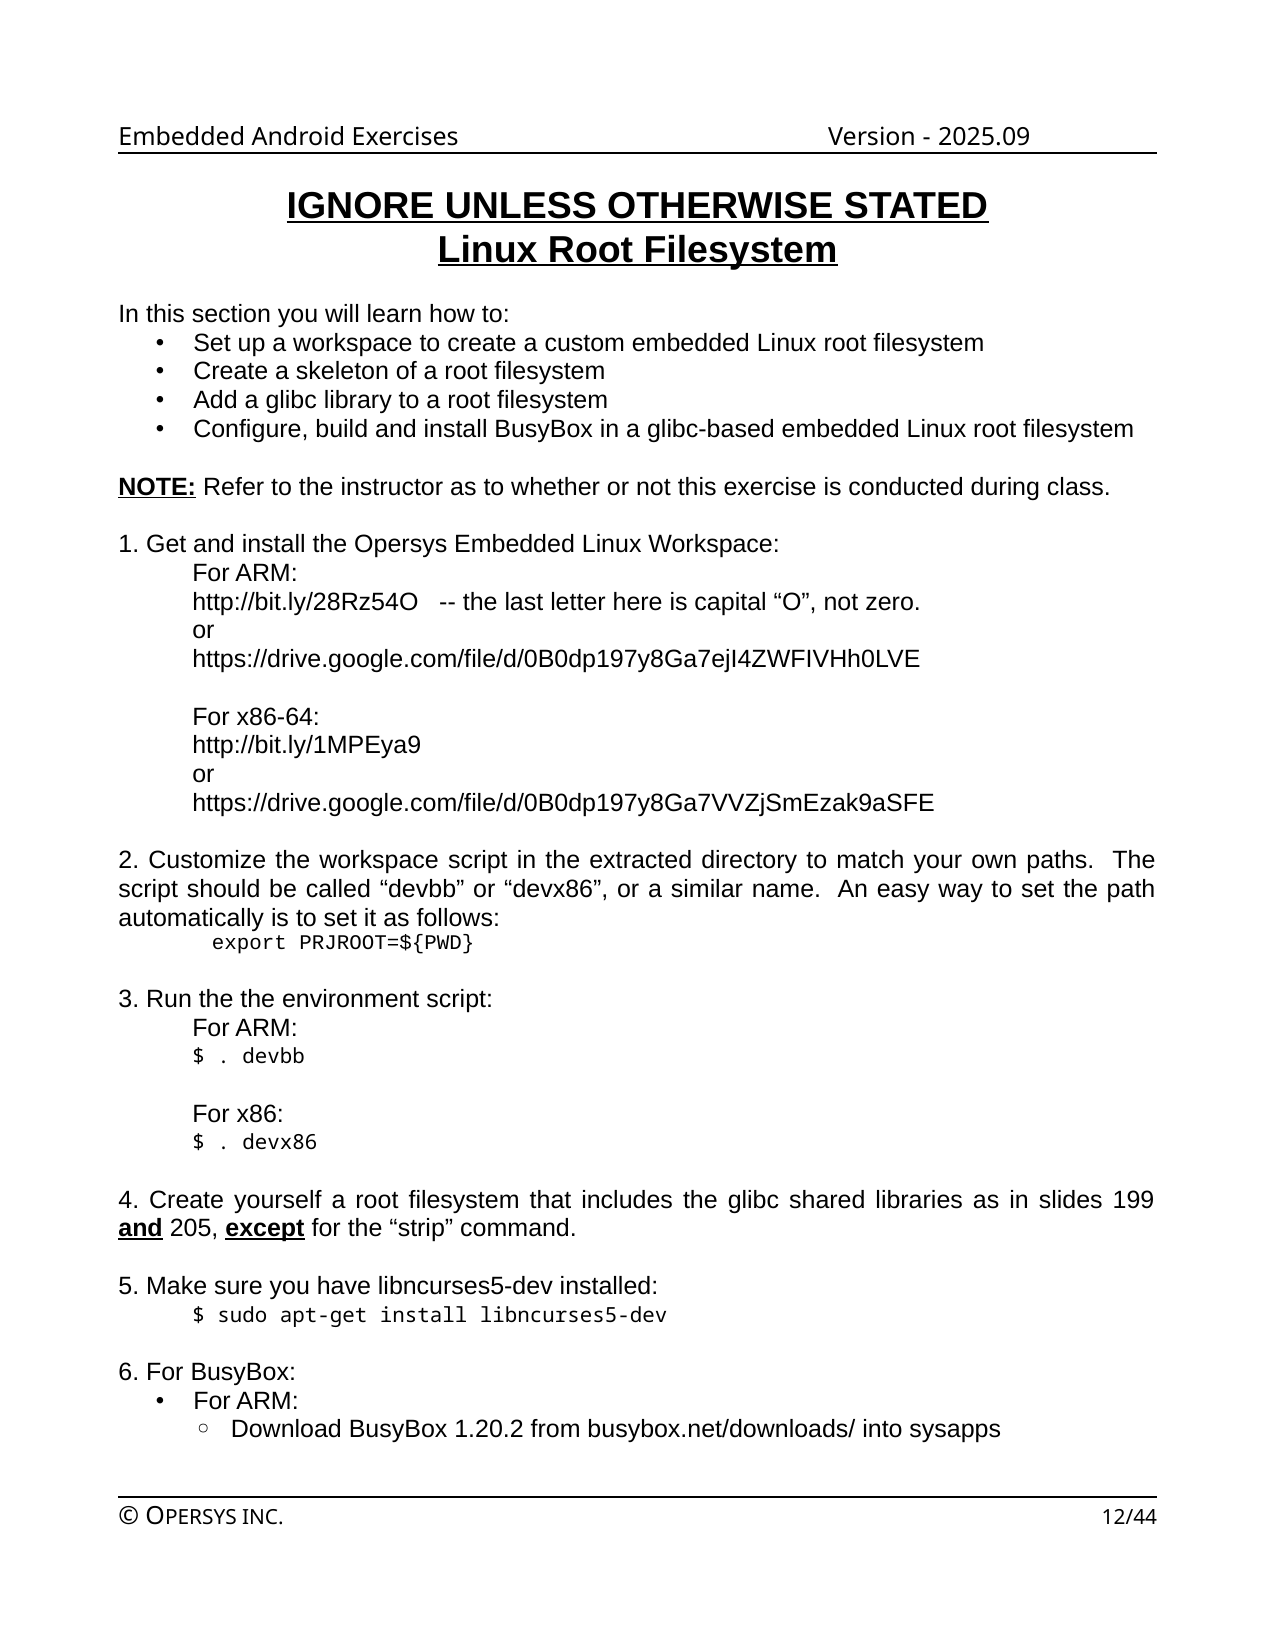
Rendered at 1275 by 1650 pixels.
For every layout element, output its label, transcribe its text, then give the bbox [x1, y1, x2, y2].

text export PRJROOT=${PWD} [212, 932, 1157, 955]
list Set up a workspace to create a custom embedded Linux root filesystem [156, 327, 1157, 356]
text $ . devx86 [192, 1127, 1157, 1156]
list For ARM: [156, 1386, 1157, 1414]
text Linux Root Filesystem [118, 227, 1157, 270]
list Download BusyBox 1.20.2 from busybox.net/downloads/ into sysapps [193, 1414, 1157, 1443]
text $ . devbb [192, 1042, 1157, 1070]
list Configure, build and install BusyBox in a glibc-based embedded Linux root filesystem [156, 414, 1157, 443]
text http://bit.ly/1MPEya9 [192, 730, 1157, 759]
text In this section you will learn how to: [118, 299, 1157, 327]
text or [192, 615, 1157, 644]
text 5. Make sure you have libncurses5-dev installed: [118, 1271, 1157, 1300]
text or [192, 759, 1157, 788]
text IGNORE UNLESS OTHERWISE STATED [118, 184, 1157, 227]
text https://drive.google.com/file/d/0B0dp197y8Ga7VVZjSmEzak9aSFE [192, 788, 1157, 817]
text For x86-64: [192, 702, 1157, 730]
text 4. Create yourself a root filesystem that includes the glibc shared libraries as in slides 199 and 205, except for the “strip” command. [118, 1185, 1157, 1242]
list Create a skeleton of a root filesystem [156, 356, 1157, 385]
text NOTE: Refer to the instructor as to whether or not this exercise is conducted during class. [118, 472, 1157, 500]
text https://drive.google.com/file/d/0B0dp197y8Ga7ejI4ZWFIVHh0LVE [192, 644, 1157, 673]
text 2. Customize the workspace script in the extracted directory to match your own paths. The script should be called “devbb” or “devx86”, or a similar name. An easy way to set the path automatically is to set it as follows: [118, 845, 1157, 932]
list Add a glibc library to a root filesystem [156, 385, 1157, 414]
text 1. Get and install the Opersys Embedded Linux Workspace: [118, 529, 1157, 558]
text http://bit.ly/28Rz54O -- the last letter here is capital “O”, not zero. [192, 587, 1157, 615]
text For ARM: [192, 558, 1157, 587]
text 3. Run the the environment script: [118, 984, 1157, 1013]
text $ sudo apt-get install libncurses5-dev [192, 1300, 1157, 1328]
text For x86: [192, 1099, 1157, 1127]
text 6. For BusyBox: [118, 1357, 1157, 1386]
text For ARM: [192, 1013, 1157, 1042]
